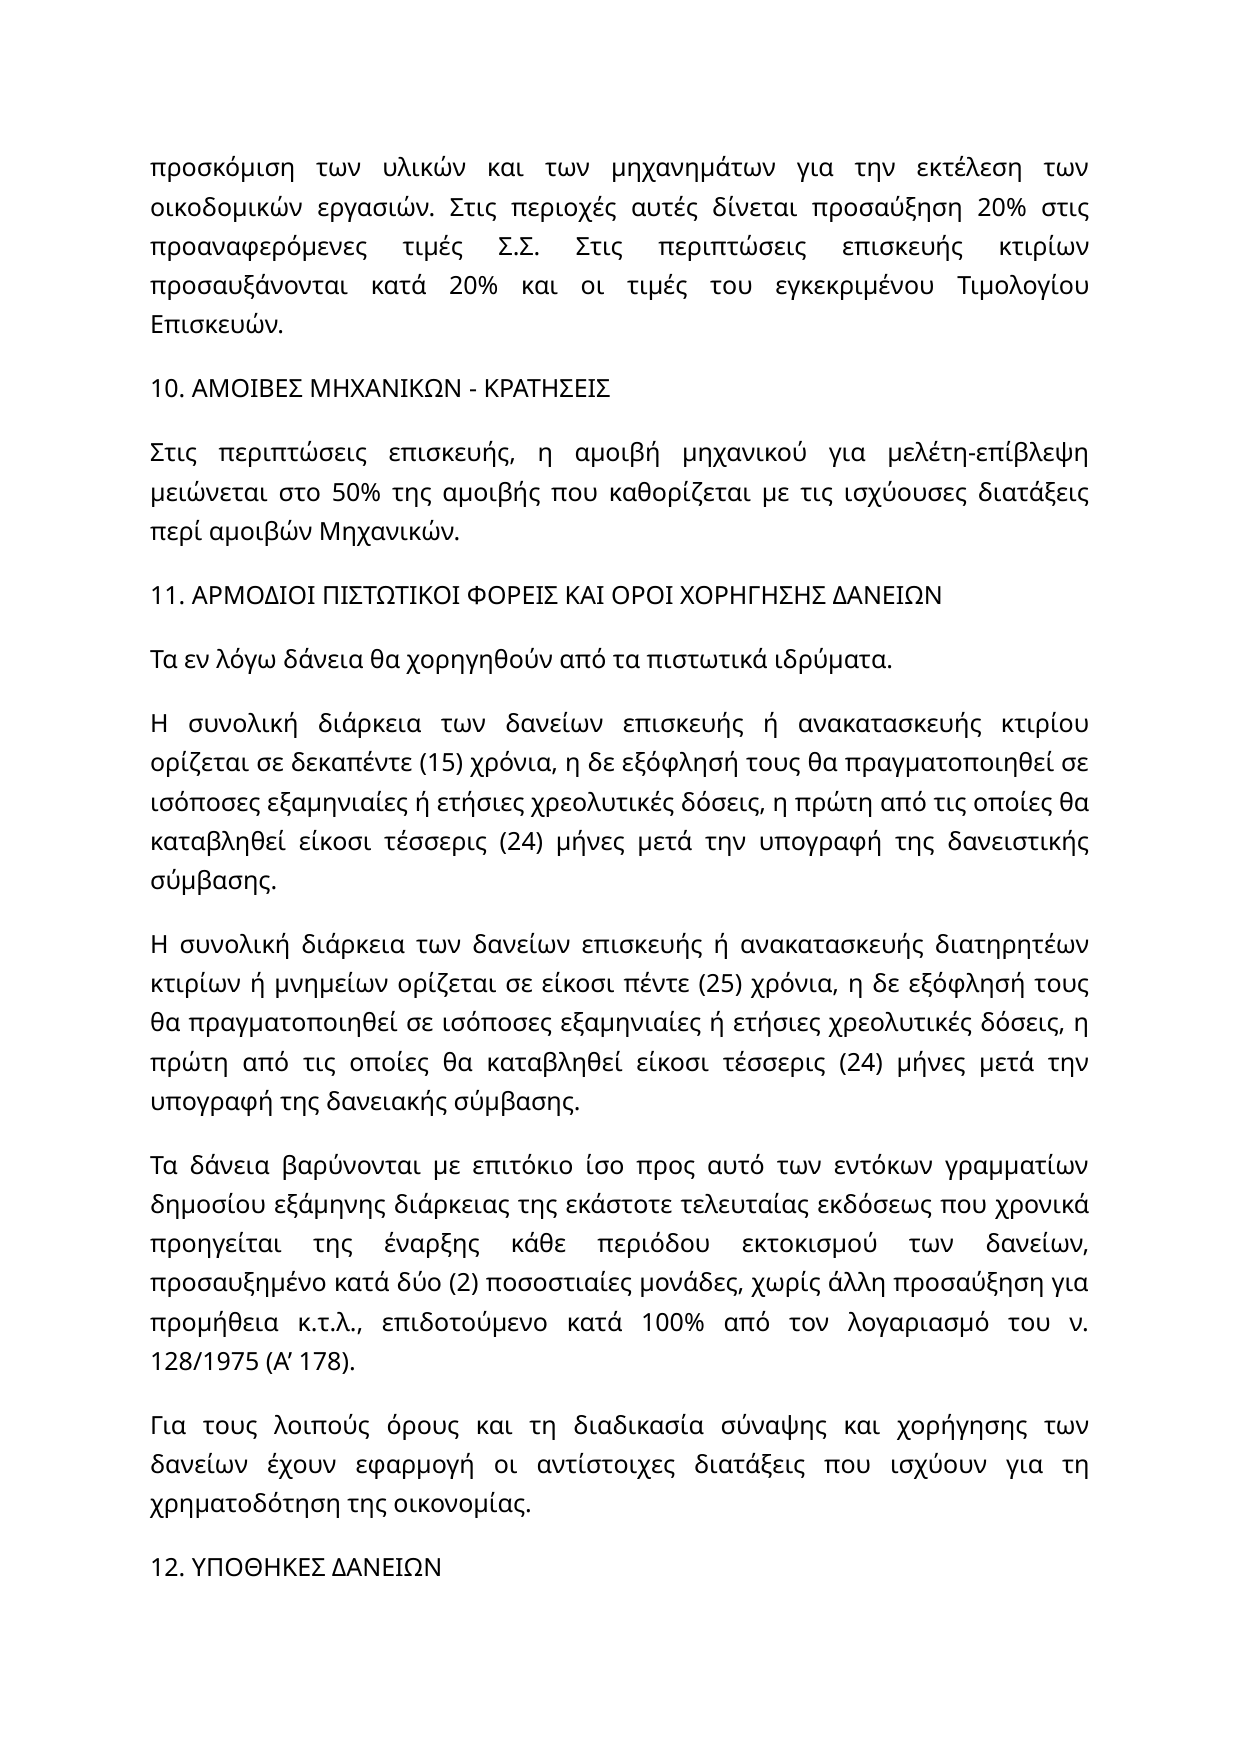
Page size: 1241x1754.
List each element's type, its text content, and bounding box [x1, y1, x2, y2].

text Η συνολική διάρκεια των δανείων επισκευής ή ανακατασκευής διατηρητέων κτιρίων ή μνημείων ορίζεται σε είκοσι πέντε (25) χρόνια, η δε εξόφλησή τους θα πραγματοποιηθεί σε ισόποσες εξαμηνιαίες ή ετήσιες χρεολυτικές δόσεις, η πρώτη από τις οποίες θα καταβληθεί είκοσι τέσσερις (24) μήνες μετά την υπογραφή της δανειακής σύμβασης. [150, 927, 1090, 1117]
text 12. ΥΠΟΘΗΚΕΣ ΔΑΝΕΙΩΝ [150, 1550, 1090, 1584]
text Τα δάνεια βαρύνονται με επιτόκιο ίσο προς αυτό των εντόκων γραμματίων δημοσίου εξάμηνης διάρκειας της εκάστοτε τελευταίας εκδόσεως που χρονικά προηγείται της έναρξης κάθε περιόδου εκτοκισμού των δανείων, προσαυξημένο κατά δύο (2) ποσοστιαίες μονάδες, χωρίς άλλη προσαύξηση για προμήθεια κ.τ.λ., επιδοτούμενο κατά 100% από τον λογαριασμό του ν. 128/1975 (Α’ 178). [150, 1147, 1090, 1377]
text 11. ΑΡΜΟΔΙΟΙ ΠΙΣΤΩΤΙΚΟΙ ΦΟΡΕΙΣ ΚΑΙ ΟΡΟΙ ΧΟΡΗΓΗΣΗΣ ΔΑΝΕΙΩΝ [150, 577, 1090, 612]
text Για τους λοιπούς όρους και τη διαδικασία σύναψης και χορήγησης των δανείων έχουν εφαρμογή οι αντίστοιχες διατάξεις που ισχύουν για τη χρηματοδότηση της οικονομίας. [150, 1407, 1090, 1520]
text Τα εν λόγω δάνεια θα χορηγηθούν από τα πιστωτικά ιδρύματα. [150, 642, 1090, 676]
text Η συνολική διάρκεια των δανείων επισκευής ή ανακατασκευής κτιρίου ορίζεται σε δεκαπέντε (15) χρόνια, η δε εξόφλησή τους θα πραγματοποιηθεί σε ισόποσες εξαμηνιαίες ή ετήσιες χρεολυτικές δόσεις, η πρώτη από τις οποίες θα καταβληθεί είκοσι τέσσερις (24) μήνες μετά την υπογραφή της δανειστικής σύμβασης. [150, 706, 1090, 897]
text Στις περιπτώσεις επισκευής, η αμοιβή μηχανικού για μελέτη-επίβλεψη μειώνεται στο 50% της αμοιβής που καθορίζεται με τις ισχύουσες διατάξεις περί αμοιβών Μηχανικών. [150, 435, 1090, 547]
text προσκόμιση των υλικών και των μηχανημάτων για την εκτέλεση των οικοδομικών εργασιών. Στις περιοχές αυτές δίνεται προσαύξηση 20% στις προαναφερόμενες τιμές Σ.Σ. Στις περιπτώσεις επισκευής κτιρίων προσαυξάνονται κατά 20% και οι τιμές του εγκεκριμένου Τιμολογίου Επισκευών. [150, 150, 1090, 341]
text 10. ΑΜΟΙΒΕΣ ΜΗΧΑΝΙΚΩΝ - ΚΡΑΤΗΣΕΙΣ [150, 371, 1090, 405]
